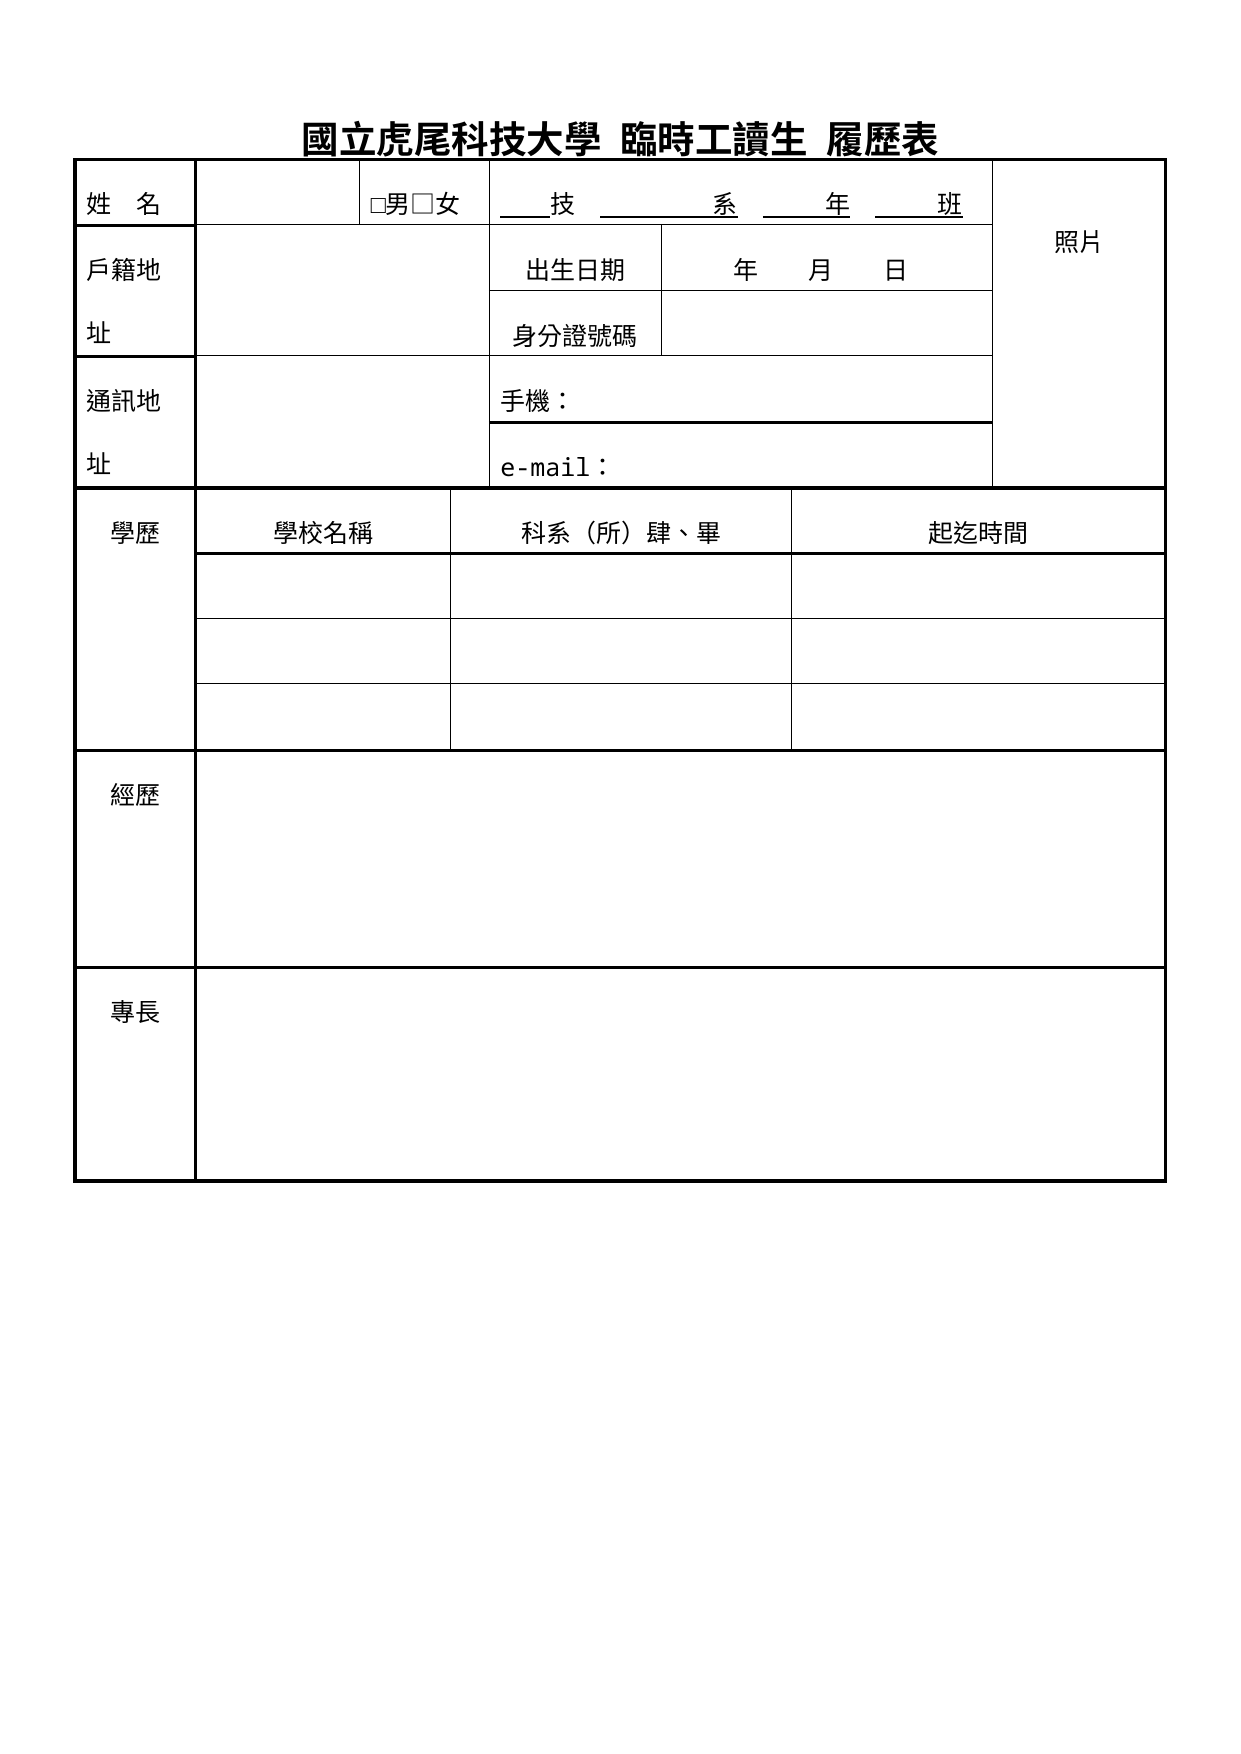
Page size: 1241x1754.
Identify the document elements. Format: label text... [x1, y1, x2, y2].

table_cell [792, 619, 1164, 683]
table_header 照片 [993, 161, 1164, 486]
table_cell e-mail： [490, 424, 992, 486]
table_header □男□女 [360, 161, 489, 224]
table_cell [197, 555, 450, 618]
table_cell 年 月 日 [662, 225, 992, 289]
table_cell 專長 [77, 969, 194, 1179]
table_cell [197, 619, 450, 683]
table_cell 經歷 [77, 752, 194, 966]
table_cell [197, 969, 1164, 1179]
table_cell [451, 619, 791, 683]
table_cell 手機： [490, 356, 992, 421]
table_cell 科系（所）肆、畢 [451, 490, 791, 552]
table_cell [792, 555, 1164, 618]
table_cell 身分證號碼 [490, 291, 661, 355]
table_cell [451, 684, 791, 749]
text 國立虎尾科技大學 臨時工讀生 履歷表 [75, 96, 1165, 158]
table_cell 出生日期 [490, 225, 661, 289]
table_cell 通訊地址 [77, 358, 194, 486]
table_cell 學歷 [77, 490, 194, 749]
table_header [197, 161, 359, 224]
table_cell [197, 684, 450, 749]
table_cell 學校名稱 [197, 490, 450, 552]
table_cell [451, 555, 791, 618]
table_header 姓 名 [77, 161, 194, 224]
table_cell [197, 356, 489, 486]
table_cell [197, 225, 489, 355]
table_cell [197, 752, 1164, 966]
table_cell 起迄時間 [792, 490, 1164, 552]
table_cell 戶籍地址 [77, 227, 194, 355]
table_cell [792, 684, 1164, 749]
table_cell [662, 291, 992, 355]
table_header 技 系 年 班 [490, 161, 992, 224]
